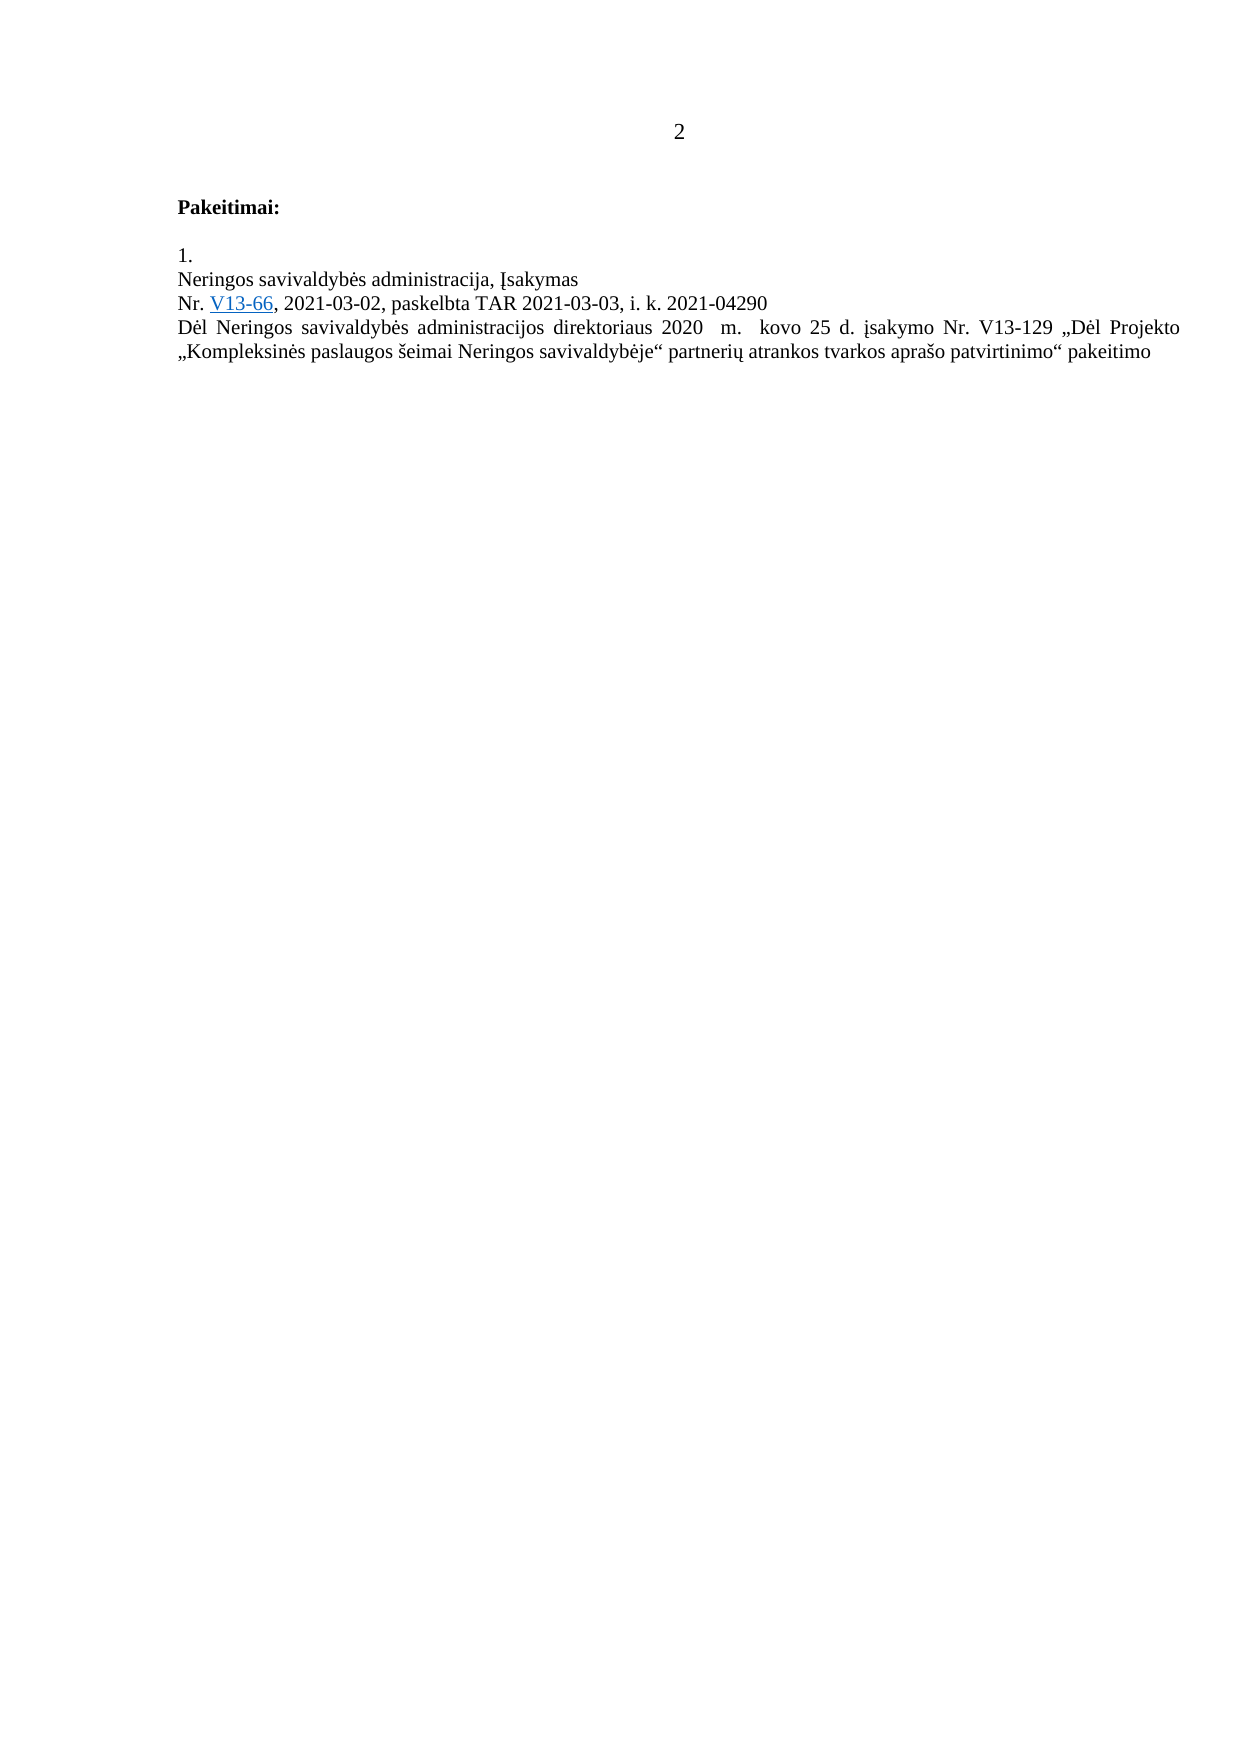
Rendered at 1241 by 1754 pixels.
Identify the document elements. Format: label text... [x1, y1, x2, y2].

text 1. [177, 243, 1181, 267]
text Neringos savivaldybės administracija, Įsakymas [177, 267, 1181, 291]
text Nr. V13-66, 2021-03-02, paskelbta TAR 2021-03-03, i. k. 2021-04290 [177, 291, 1181, 315]
text Dėl Neringos savivaldybės administracijos direktoriaus 2020 m. kovo 25 d. įsakymo Nr. V13-129 „Dėl Projekto „Kompleksinės paslaugos šeimai Neringos savivaldybėje“ partnerių atrankos tvarkos aprašo patvirtinimo“ pakeitimo [177, 315, 1181, 363]
text Pakeitimai: [177, 195, 1181, 219]
